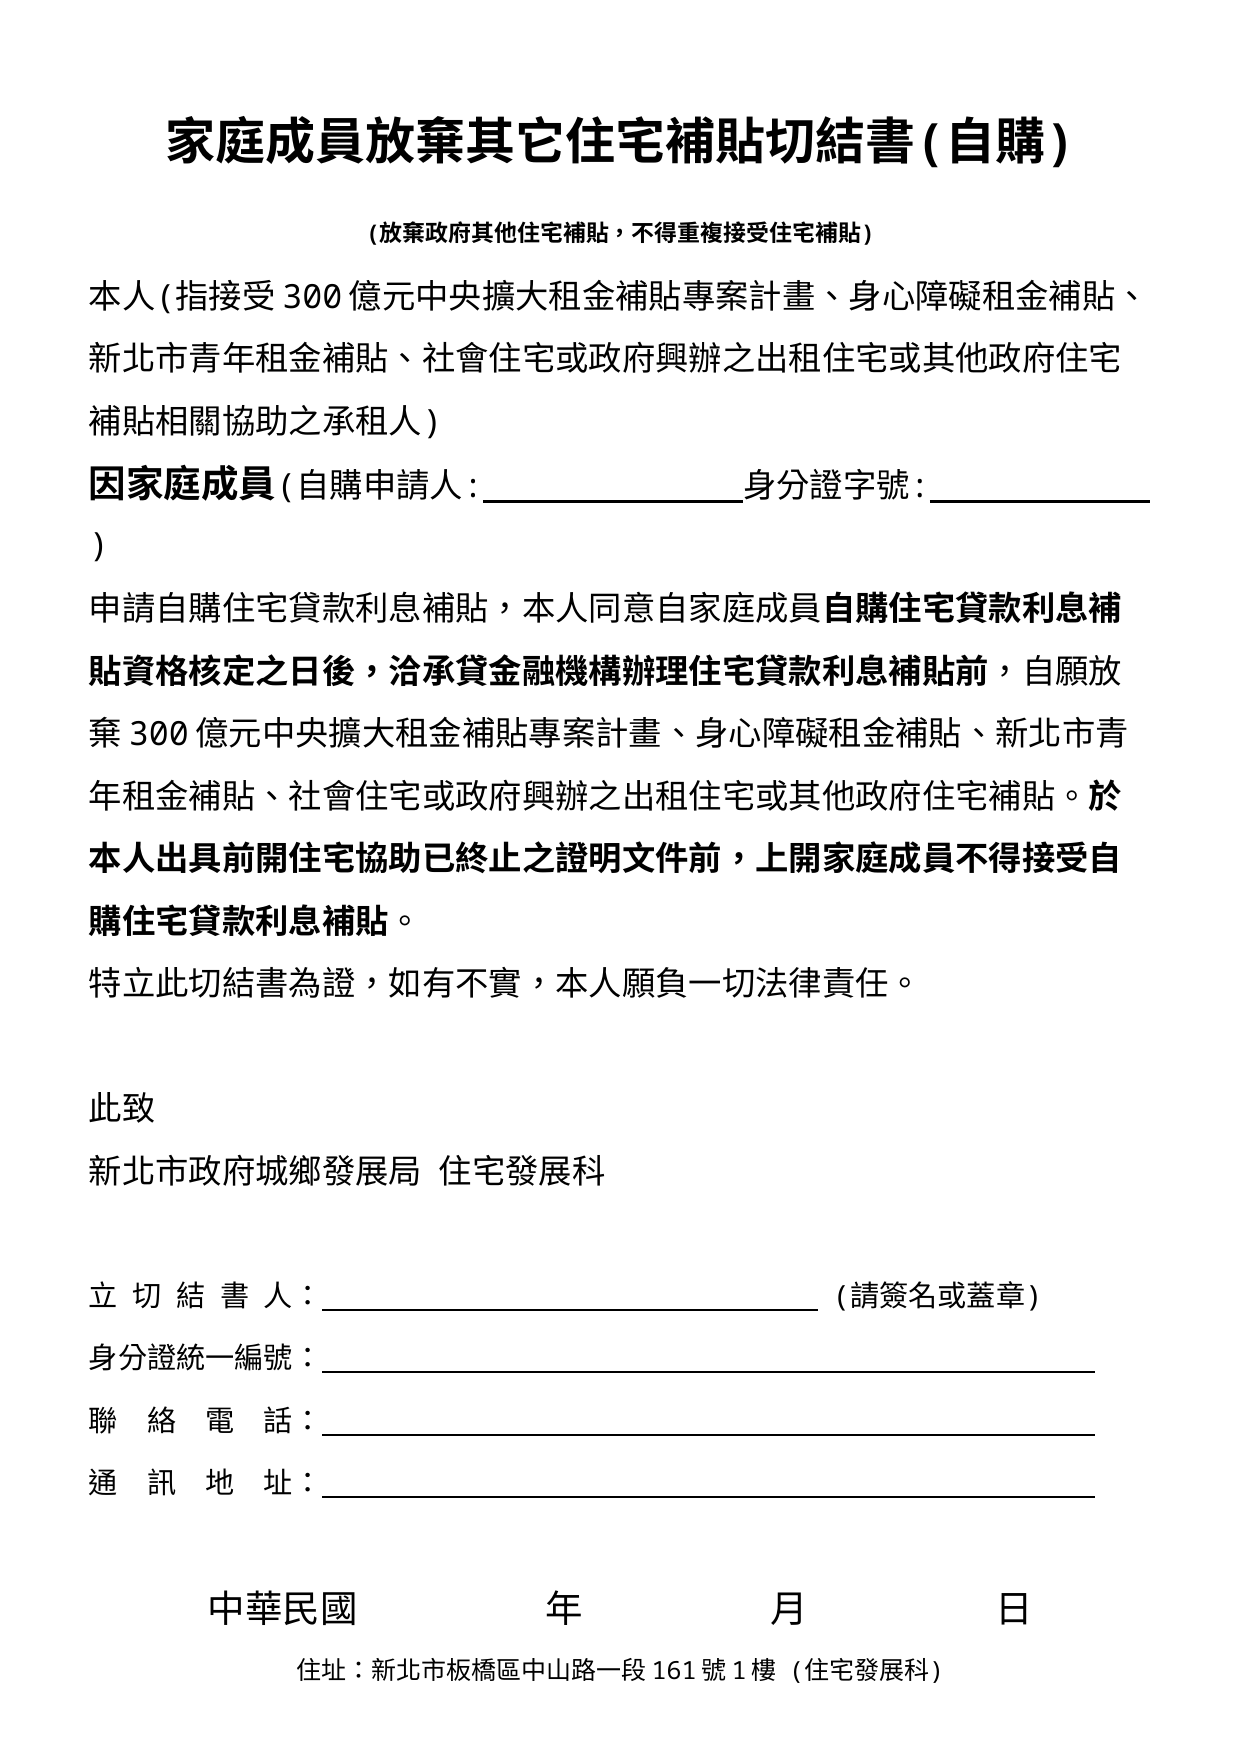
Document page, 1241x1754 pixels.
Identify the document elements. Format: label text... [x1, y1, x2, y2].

text 中華民國 年 月 日 [89, 1564, 1152, 1627]
text 特立此切結書為證，如有不實，本人願負一切法律責任。 [89, 939, 1152, 1002]
text 立 切 結 書 人： (請簽名或蓋章) [89, 1252, 1152, 1314]
text 住址：新北市板橋區中山路一段161號1樓 (住宅發展科) [89, 1627, 1152, 1689]
text 身分證統一編號： [89, 1314, 1152, 1377]
text 本人(指接受300億元中央擴大租金補貼專案計畫、身心障礙租金補貼、新北市青年租金補貼、社會住宅或政府興辦之出租住宅或其他政府住宅補貼相關協助之承租人) [89, 252, 1152, 439]
text 申請自購住宅貸款利息補貼，本人同意自家庭成員自購住宅貸款利息補貼資格核定之日後，洽承貸金融機構辦理住宅貸款利息補貼前，自願放棄300億元中央擴大租金補貼專案計畫、身心障礙租金補貼、新北市青年租金補貼、社會住宅或政府興辦之出租住宅或其他政府住宅補貼。於本人出具前開住宅協助已終止之證明文件前，上開家庭成員不得接受自購住宅貸款利息補貼。 [89, 564, 1152, 939]
text 家庭成員放棄其它住宅補貼切結書(自購) [89, 64, 1152, 189]
text 通 訊 地 址： [89, 1439, 1152, 1502]
text 聯 絡 電 話： [89, 1377, 1152, 1439]
text (放棄政府其他住宅補貼，不得重複接受住宅補貼) [89, 189, 1152, 252]
text 新北市政府城鄉發展局 住宅發展科 [89, 1127, 1152, 1189]
text 此致 [89, 1064, 1152, 1127]
text 因家庭成員(自購申請人: 身分證字號: ) [89, 439, 1152, 564]
